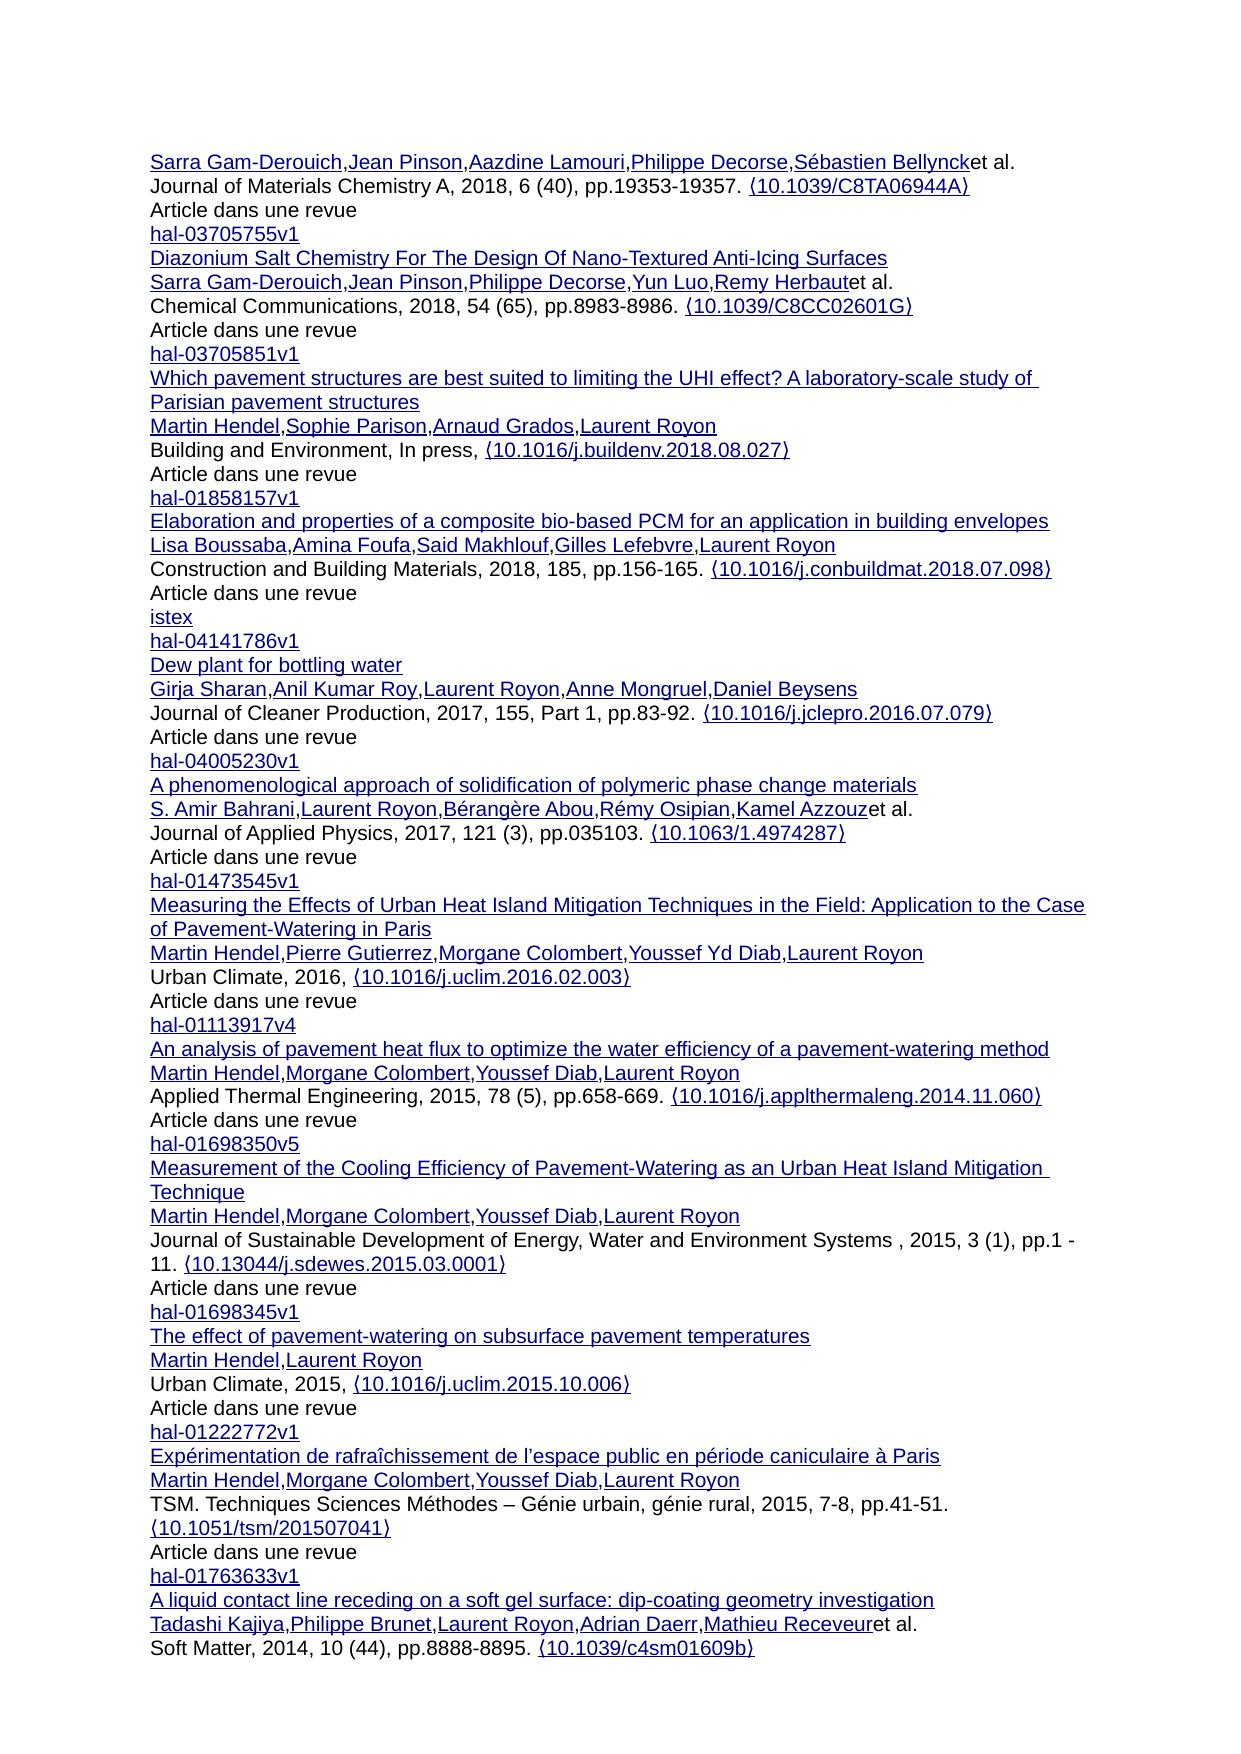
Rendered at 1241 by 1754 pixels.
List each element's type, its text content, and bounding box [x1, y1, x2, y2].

table_cell An analysis of pavement heat flux to optimize the water efficiency of a pavement-watering method Martin Hendel,Morgane Colombert,Youssef Diab,Laurent Royon Applied Thermal Engineering, 2015, 78 (5), pp.658-669. ⟨10.1016/j.applthermaleng.2014.11.060⟩ Article dans une revue hal-01698350v5 [150, 1036, 1090, 1156]
table_cell Diazonium Salt Chemistry For The Design Of Nano-Textured Anti-Icing Surfaces Sarra Gam-Derouich,Jean Pinson,Philippe Decorse,Yun Luo,Remy Herbautet al. Chemical Communications, 2018, 54 (65), pp.8983-8986. ⟨10.1039/C8CC02601G⟩ Article dans une revue hal-03705851v1 [150, 246, 1090, 366]
table_cell Which pavement structures are best suited to limiting the UHI effect? A laboratory-scale study of Parisian pavement structures Martin Hendel,Sophie Parison,Arnaud Grados,Laurent Royon Building and Environment, In press, ⟨10.1016/j.buildenv.2018.08.027⟩ Article dans une revue hal-01858157v1 [150, 366, 1090, 509]
table_cell Measuring the Effects of Urban Heat Island Mitigation Techniques in the Field: Application to the Case of Pavement-Watering in Paris Martin Hendel,Pierre Gutierrez,Morgane Colombert,Youssef Yd Diab,Laurent Royon Urban Climate, 2016, ⟨10.1016/j.uclim.2016.02.003⟩ Article dans une revue hal-01113917v4 [150, 893, 1090, 1036]
table_cell A phenomenological approach of solidification of polymeric phase change materials S. Amir Bahrani,Laurent Royon,Bérangère Abou,Rémy Osipian,Kamel Azzouzet al. Journal of Applied Physics, 2017, 121 (3), pp.035103. ⟨10.1063/1.4974287⟩ Article dans une revue hal-01473545v1 [150, 773, 1090, 893]
table_cell Dew plant for bottling water Girja Sharan,Anil Kumar Roy,Laurent Royon,Anne Mongruel,Daniel Beysens Journal of Cleaner Production, 2017, 155, Part 1, pp.83-92. ⟨10.1016/j.jclepro.2016.07.079⟩ Article dans une revue hal-04005230v1 [150, 653, 1090, 773]
table_cell The effect of pavement-watering on subsurface pavement temperatures Martin Hendel,Laurent Royon Urban Climate, 2015, ⟨10.1016/j.uclim.2015.10.006⟩ Article dans une revue hal-01222772v1 [150, 1324, 1090, 1444]
table_cell Measurement of the Cooling Efficiency of Pavement-Watering as an Urban Heat Island Mitigation Technique Martin Hendel,Morgane Colombert,Youssef Diab,Laurent Royon Journal of Sustainable Development of Energy, Water and Environment Systems , 2015, 3 (1), pp.1 - 11. ⟨10.13044/j.sdewes.2015.03.0001⟩ Article dans une revue hal-01698345v1 [150, 1156, 1090, 1324]
table_cell A liquid contact line receding on a soft gel surface: dip-coating geometry investigation Tadashi Kajiya,Philippe Brunet,Laurent Royon,Adrian Daerr,Mathieu Receveuret al. Soft Matter, 2014, 10 (44), pp.8888-8895. ⟨10.1039/c4sm01609b⟩ [150, 1588, 1090, 1659]
table_cell Elaboration and properties of a composite bio-based PCM for an application in building envelopes Lisa Boussaba,Amina Foufa,Said Makhlouf,Gilles Lefebvre,Laurent Royon Construction and Building Materials, 2018, 185, pp.156-165. ⟨10.1016/j.conbuildmat.2018.07.098⟩ Article dans une revue istex hal-04141786v1 [150, 509, 1090, 653]
table_cell Expérimentation de rafraîchissement de l’espace public en période caniculaire à Paris Martin Hendel,Morgane Colombert,Youssef Diab,Laurent Royon TSM. Techniques Sciences Méthodes – Génie urbain, génie rural, 2015, 7-8, pp.41-51. ⟨10.1051/tsm/201507041⟩ Article dans une revue hal-01763633v1 [150, 1444, 1090, 1587]
table_cell Sarra Gam-Derouich,Jean Pinson,Aazdine Lamouri,Philippe Decorse,Sébastien Bellyncket al. Journal of Materials Chemistry A, 2018, 6 (40), pp.19353-19357. ⟨10.1039/C8TA06944A⟩ Article dans une revue hal-03705755v1 [150, 150, 1090, 246]
